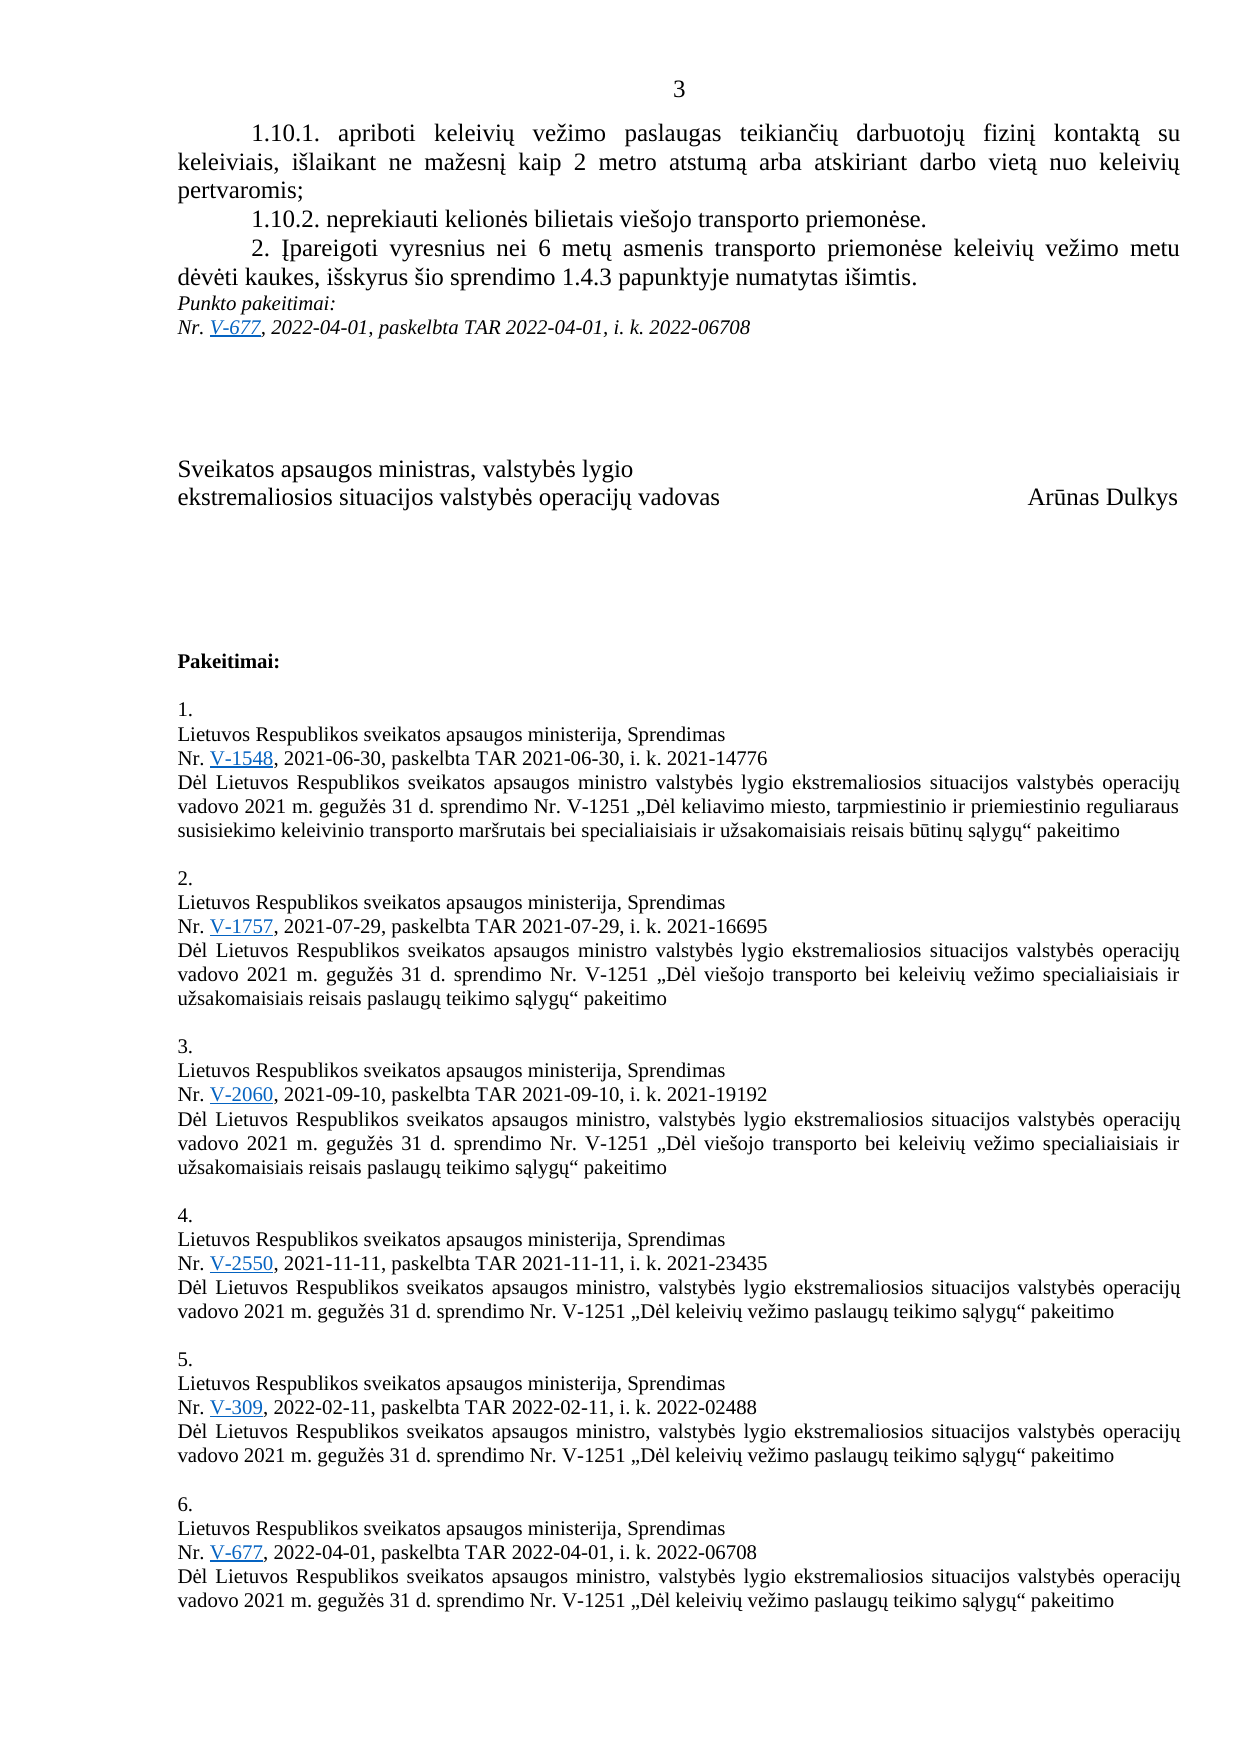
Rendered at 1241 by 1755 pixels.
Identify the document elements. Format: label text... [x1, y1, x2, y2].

text Lietuvos Respublikos sveikatos apsaugos ministerija, Sprendimas [177, 721, 1181, 746]
text 4. [177, 1203, 1181, 1227]
text Pakeitimai: [177, 649, 1181, 673]
text Dėl Lietuvos Respublikos sveikatos apsaugos ministro, valstybės lygio ekstremaliosios situacijos valstybės operacijų vadovo 2021 m. gegužės 31 d. sprendimo Nr. V-1251 „Dėl keleivių vežimo paslaugų teikimo sąlygų“ pakeitimo [177, 1275, 1181, 1323]
text Nr. V-1757, 2021-07-29, paskelbta TAR 2021-07-29, i. k. 2021-16695 [177, 914, 1181, 938]
text Lietuvos Respublikos sveikatos apsaugos ministerija, Sprendimas [177, 1516, 1181, 1539]
text 2. Įpareigoti vyresnius nei 6 metų asmenis transporto priemonėse keleivių vežimo metu dėvėti kaukes, išskyrus šio sprendimo 1.4.3 papunktyje numatytas išimtis. [177, 233, 1181, 291]
text 5. [177, 1347, 1181, 1371]
text Dėl Lietuvos Respublikos sveikatos apsaugos ministro valstybės lygio ekstremaliosios situacijos valstybės operacijų vadovo 2021 m. gegužės 31 d. sprendimo Nr. V-1251 „Dėl viešojo transporto bei keleivių vežimo specialiaisiais ir užsakomaisiais reisais paslaugų teikimo sąlygų“ pakeitimo [177, 938, 1181, 1010]
text Punkto pakeitimai: [177, 291, 1181, 315]
text Dėl Lietuvos Respublikos sveikatos apsaugos ministro valstybės lygio ekstremaliosios situacijos valstybės operacijų vadovo 2021 m. gegužės 31 d. sprendimo Nr. V-1251 „Dėl keliavimo miesto, tarpmiestinio ir priemiestinio reguliaraus susisiekimo keleivinio transporto maršrutais bei specialiaisiais ir užsakomaisiais reisais būtinų sąlygų“ pakeitimo [177, 769, 1181, 842]
text 1.10.1. apriboti keleivių vežimo paslaugas teikiančių darbuotojų fizinį kontaktą su keleiviais, išlaikant ne mažesnį kaip 2 metro atstumą arba atskiriant darbo vietą nuo keleivių pertvaromis; [177, 118, 1181, 204]
text Nr. V-677, 2022-04-01, paskelbta TAR 2022-04-01, i. k. 2022-06708 [177, 1539, 1181, 1564]
text Lietuvos Respublikos sveikatos apsaugos ministerija, Sprendimas [177, 890, 1181, 914]
text 1. [177, 697, 1181, 721]
text Dėl Lietuvos Respublikos sveikatos apsaugos ministro, valstybės lygio ekstremaliosios situacijos valstybės operacijų vadovo 2021 m. gegužės 31 d. sprendimo Nr. V-1251 „Dėl viešojo transporto bei keleivių vežimo specialiaisiais ir užsakomaisiais reisais paslaugų teikimo sąlygų“ pakeitimo [177, 1106, 1181, 1179]
text 1.10.2. neprekiauti kelionės bilietais viešojo transporto priemonėse. [177, 204, 1181, 233]
text Lietuvos Respublikos sveikatos apsaugos ministerija, Sprendimas [177, 1058, 1181, 1082]
text Dėl Lietuvos Respublikos sveikatos apsaugos ministro, valstybės lygio ekstremaliosios situacijos valstybės operacijų vadovo 2021 m. gegužės 31 d. sprendimo Nr. V-1251 „Dėl keleivių vežimo paslaugų teikimo sąlygų“ pakeitimo [177, 1419, 1181, 1467]
text Nr. V-309, 2022-02-11, paskelbta TAR 2022-02-11, i. k. 2022-02488 [177, 1395, 1181, 1419]
text 3. [177, 1034, 1181, 1058]
text Dėl Lietuvos Respublikos sveikatos apsaugos ministro, valstybės lygio ekstremaliosios situacijos valstybės operacijų vadovo 2021 m. gegužės 31 d. sprendimo Nr. V-1251 „Dėl keleivių vežimo paslaugų teikimo sąlygų“ pakeitimo [177, 1564, 1181, 1612]
text 2. [177, 866, 1181, 890]
text Lietuvos Respublikos sveikatos apsaugos ministerija, Sprendimas [177, 1227, 1181, 1251]
text Sveikatos apsaugos ministras, valstybės lygio [177, 454, 1181, 482]
text Nr. V-1548, 2021-06-30, paskelbta TAR 2021-06-30, i. k. 2021-14776 [177, 746, 1181, 769]
text ekstremaliosios situacijos valstybės operacijų vadovas Arūnas Dulkys [177, 482, 1181, 511]
text Nr. V-2060, 2021-09-10, paskelbta TAR 2021-09-10, i. k. 2021-19192 [177, 1082, 1181, 1106]
text Nr. V-2550, 2021-11-11, paskelbta TAR 2021-11-11, i. k. 2021-23435 [177, 1251, 1181, 1275]
text Nr. V-677, 2022-04-01, paskelbta TAR 2022-04-01, i. k. 2022-06708 [177, 315, 1181, 339]
text Lietuvos Respublikos sveikatos apsaugos ministerija, Sprendimas [177, 1371, 1181, 1395]
text 6. [177, 1491, 1181, 1516]
